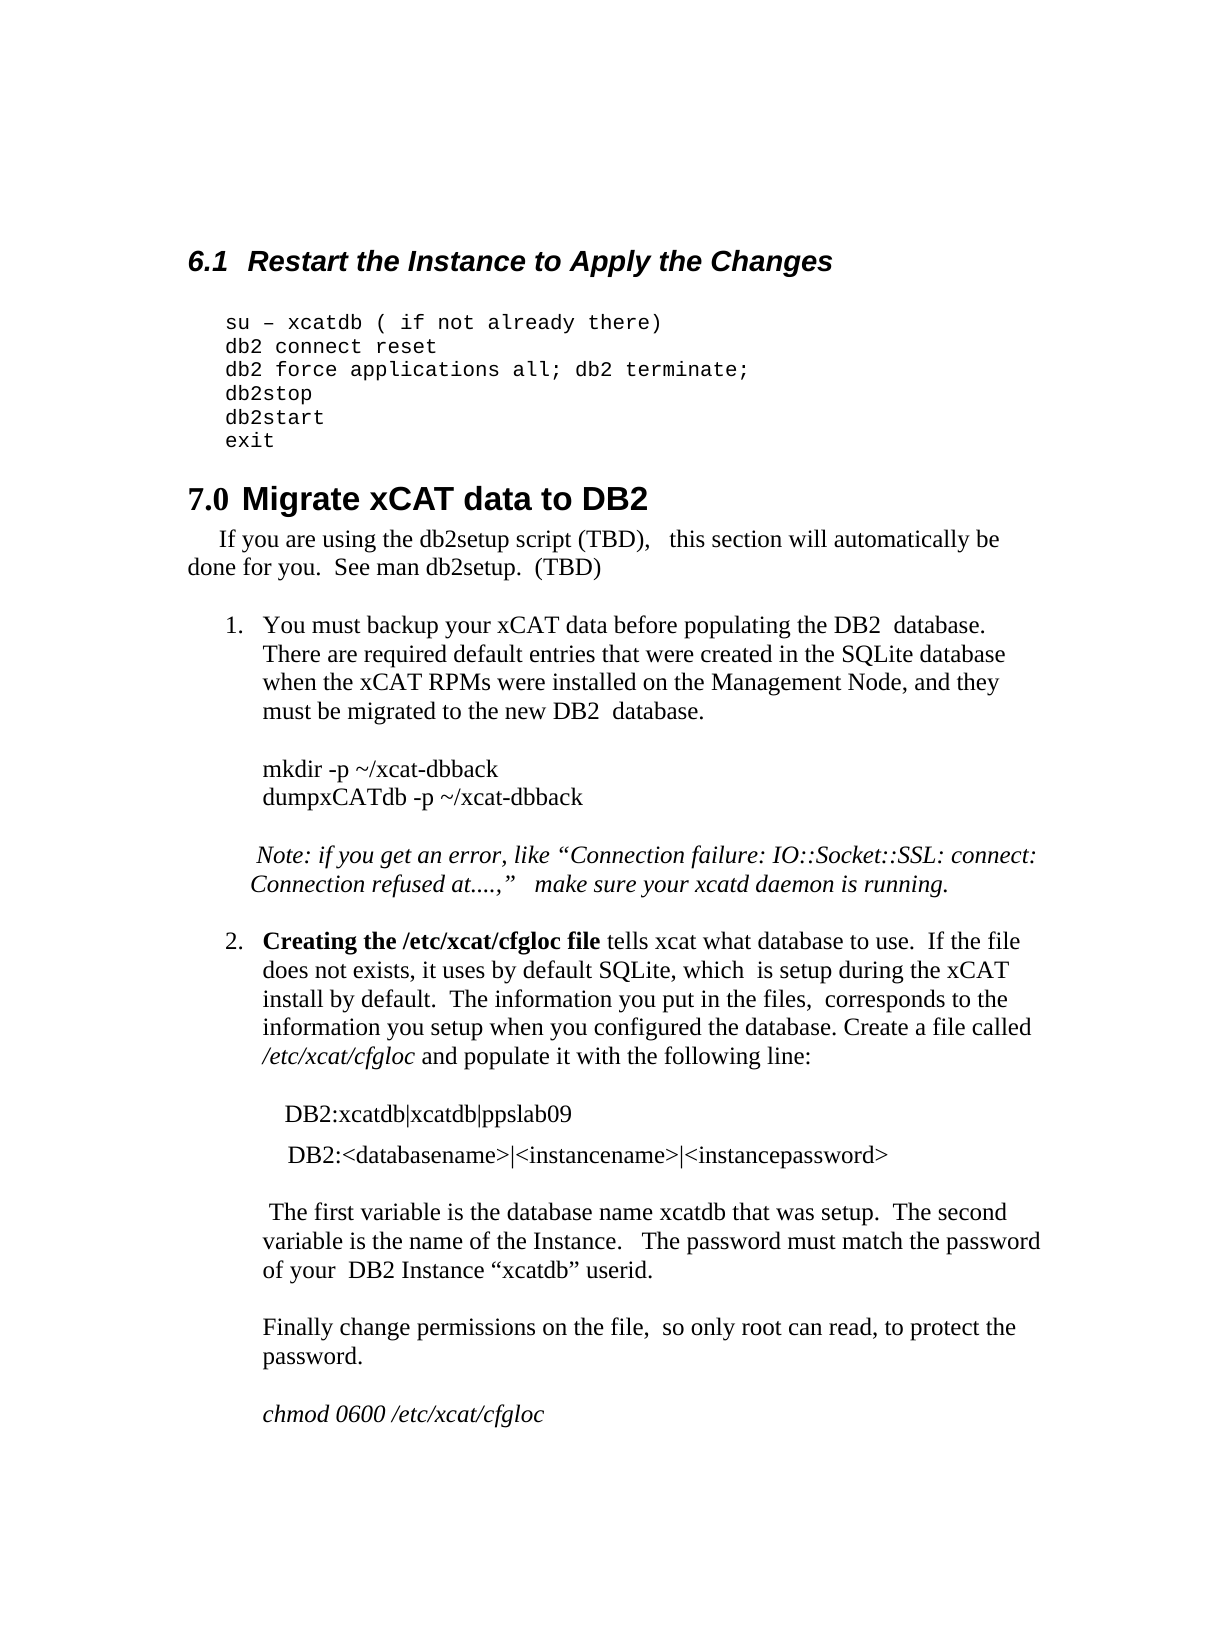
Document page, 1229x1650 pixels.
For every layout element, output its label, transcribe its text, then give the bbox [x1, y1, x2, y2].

list DB2:<databasename>|<instancename>|<instancepassword> [225, 1140, 1041, 1169]
list Creating the /etc/xcat/cfgloc file tells xcat what database to use. If the file does not exists, it uses by default SQLite, which is setup during the xCAT install by default. The information you put in the files, corresponds to the information you setup when you configured the database. Create a file called /etc/xcat/cfgloc and populate it with the following line: [225, 926, 1041, 1070]
list You must backup your xCAT data before populating the DB2 database. There are required default entries that were created in the SQLite database when the xCAT RPMs were installed on the Management Node, and they must be migrated to the new DB2 database. mkdir -p ~/xcat-dbback dumpxCATdb -p ~/xcat-dbback [225, 610, 1041, 811]
list The first variable is the database name xcatdb that was setup. The second variable is the name of the Instance. The password must match the password of your DB2 Instance “xcatdb” userid. [225, 1197, 1041, 1284]
list Finally change permissions on the file, so only root can read, to protect the password. chmod 0600 /etc/xcat/cfgloc [225, 1312, 1041, 1427]
text su – xcatdb ( if not already there) [225, 312, 1041, 336]
subtitle Restart the Instance to Apply the Changes [187, 243, 1041, 277]
text db2stop [225, 383, 1041, 407]
text DB2:xcatdb|xcatdb|ppslab09 [262, 1099, 1041, 1127]
text If you are using the db2setup script (TBD), this section will automatically be done for you. See man db2setup. (TBD) [187, 524, 1041, 581]
text db2start [225, 407, 1041, 430]
text Note: if you get an error, like “Connection failure: IO::Socket::SSL: connect: [187, 840, 1041, 869]
subtitle Migrate xCAT data to DB2 [187, 479, 1041, 517]
text db2 force applications all; db2 terminate; [225, 359, 1041, 383]
text db2 connect reset [225, 336, 1041, 359]
text exit [225, 430, 1041, 454]
text Connection refused at....,” make sure your xcatd daemon is running. [187, 869, 1041, 897]
